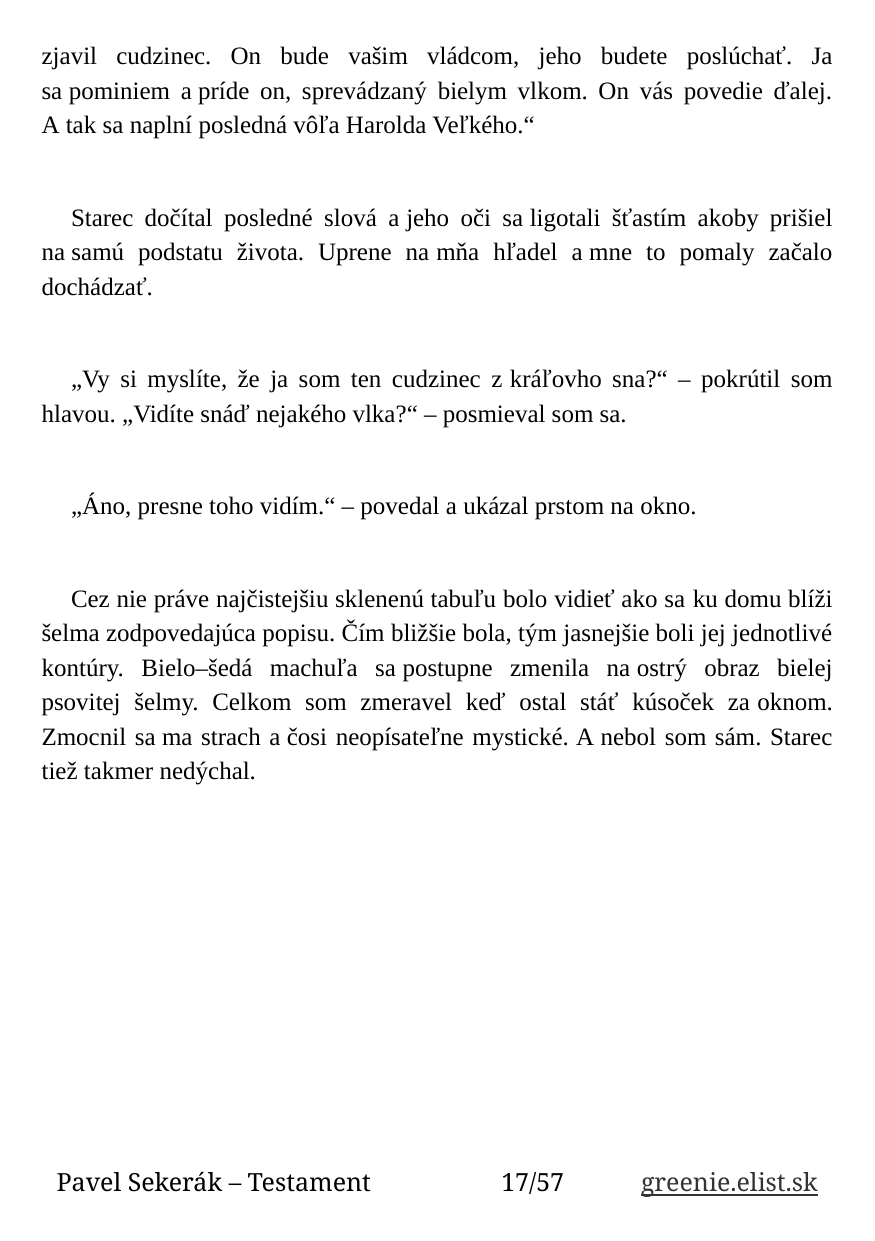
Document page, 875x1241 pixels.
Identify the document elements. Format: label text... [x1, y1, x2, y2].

text „Áno, presne toho vidím.“ – povedal a ukázal prstom na okno. [41, 491, 833, 520]
text „Vy si myslíte, že ja som ten cudzinec z kráľovho sna?“ – pokrútil som hlavou. „Vidíte snáď nejakého vlka?“ – posmieval som sa. [41, 364, 833, 427]
text zjavil cudzinec. On bude vašim vládcom, jeho budete poslúchať. Ja sa pominiem a príde on, sprevádzaný bielym vlkom. On vás povedie ďalej. A tak sa naplní posledná vôľa Harolda Veľkého.“ [41, 41, 833, 139]
text Starec dočítal posledné slová a jeho oči sa ligotali šťastím akoby prišiel na samú podstatu života. Uprene na mňa hľadel a mne to pomaly začalo dochádzať. [41, 203, 833, 301]
text Cez nie práve najčistejšiu sklenenú tabuľu bolo vidieť ako sa ku domu blíži šelma zodpovedajúca popisu. Čím bližšie bola, tým jasnejšie boli jej jednotlivé kontúry. Bielo–šedá machuľa sa postupne zmenila na ostrý obraz bielej psovitej šelmy. Celkom som zmeravel keď ostal stáť kúsoček za oknom. Zmocnil sa ma strach a čosi neopísateľne mystické. A nebol som sám. Starec tiež takmer nedýchal. [41, 584, 833, 785]
